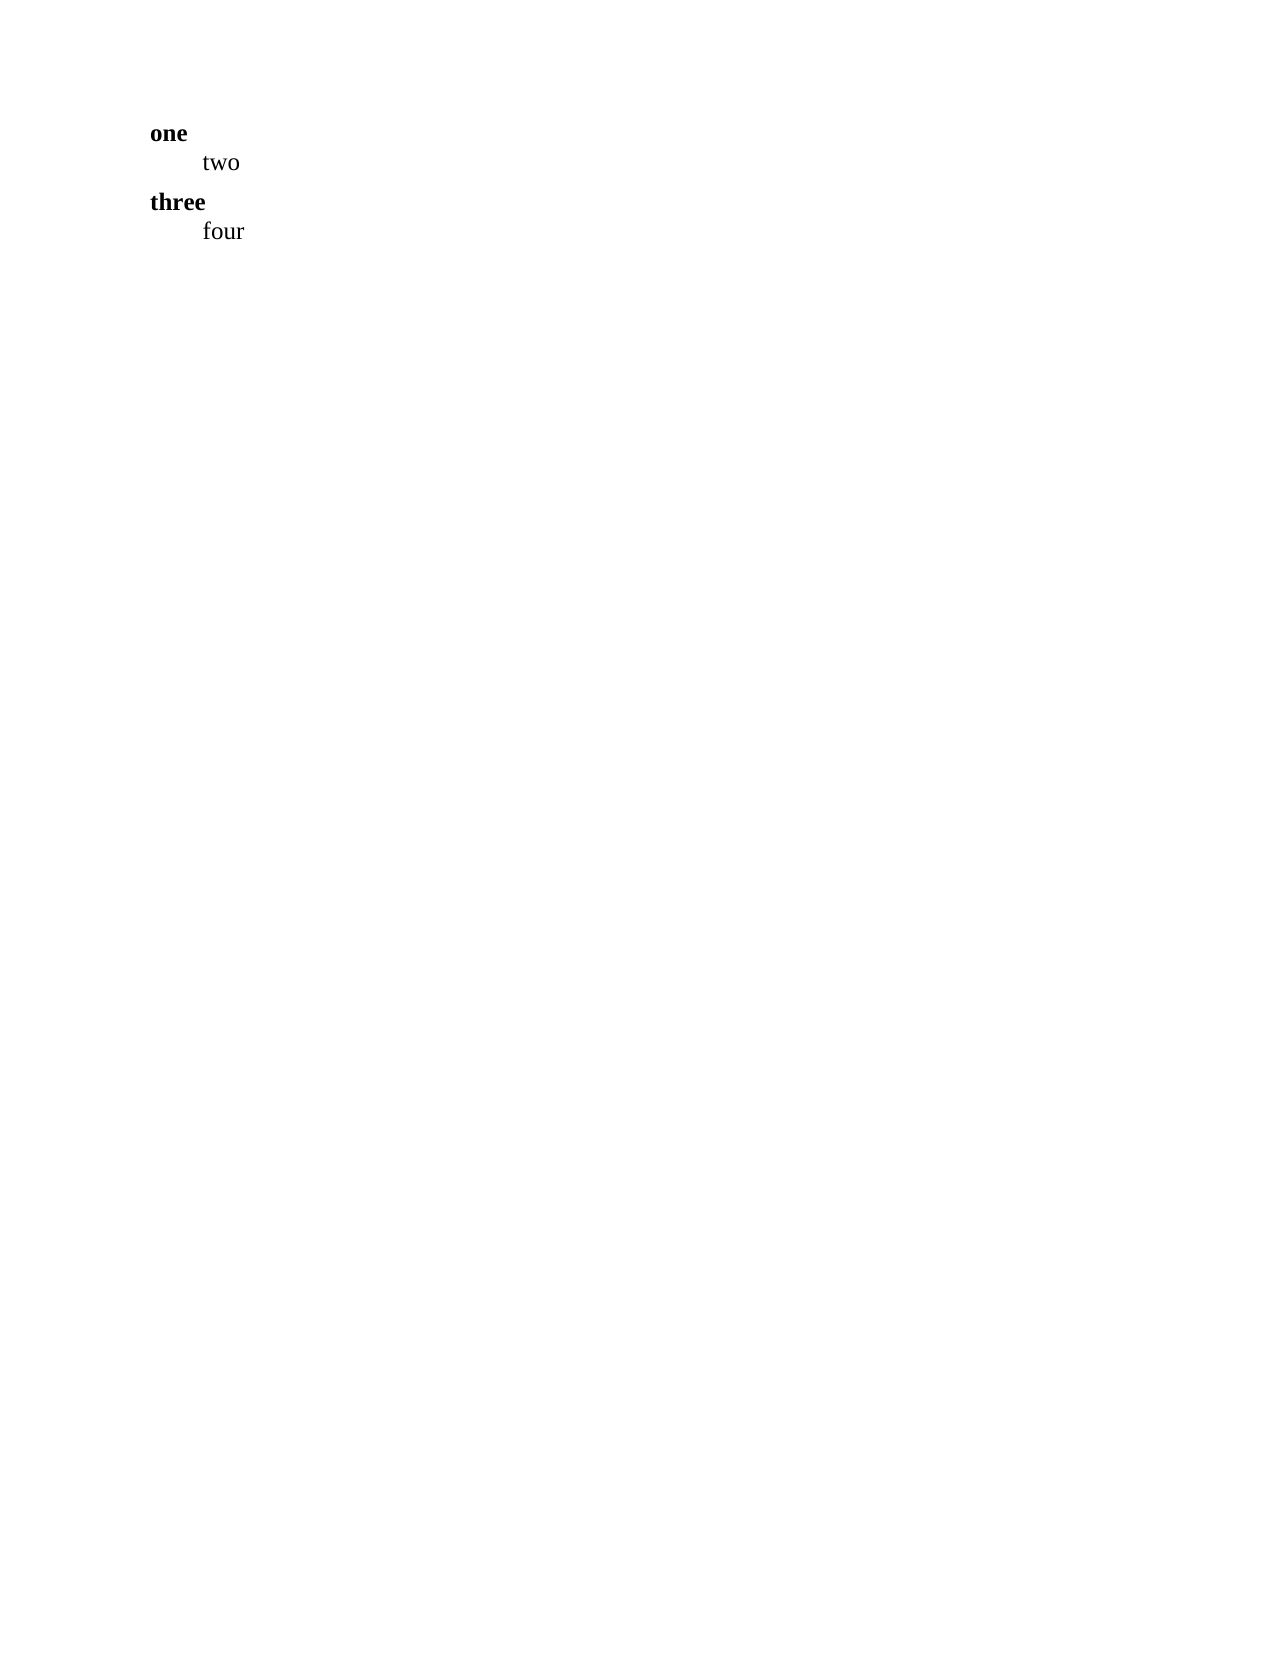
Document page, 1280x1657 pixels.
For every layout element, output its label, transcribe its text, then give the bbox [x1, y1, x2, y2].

list two [202, 147, 1130, 176]
list four [202, 216, 1130, 245]
subtitle one [150, 118, 1130, 147]
subtitle three [150, 187, 1130, 216]
